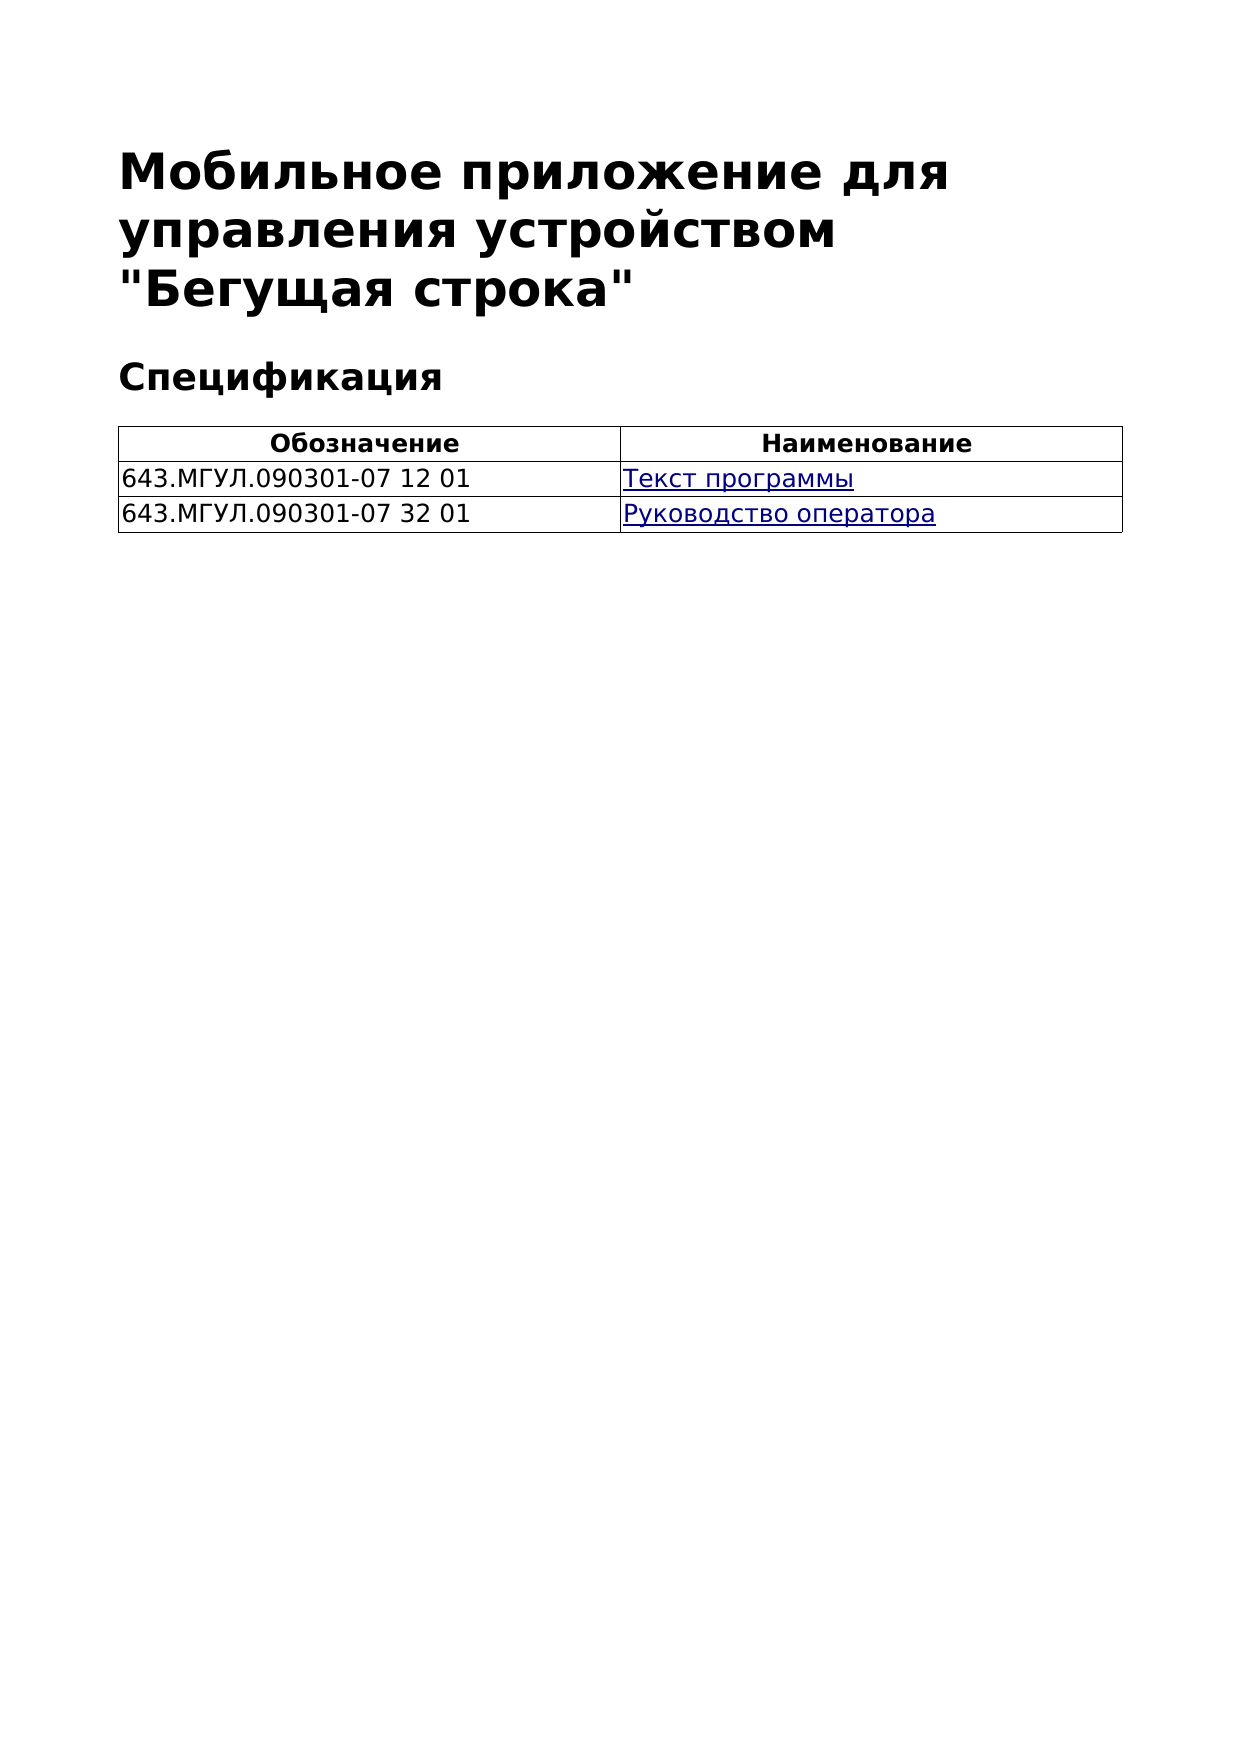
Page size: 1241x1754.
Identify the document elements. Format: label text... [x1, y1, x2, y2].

table_header Обозначение [119, 427, 620, 461]
table_header Наименование [621, 427, 1122, 461]
table_cell Текст программы [621, 462, 1122, 496]
subtitle Мобильное приложение для управления устройством "Бегущая строка" [118, 143, 1122, 318]
subtitle Спецификация [118, 355, 1122, 399]
table_cell Руководство оператора [621, 497, 1122, 532]
table_cell 643.МГУЛ.090301-07 12 01 [119, 462, 620, 496]
table_cell 643.МГУЛ.090301-07 32 01 [119, 497, 620, 532]
